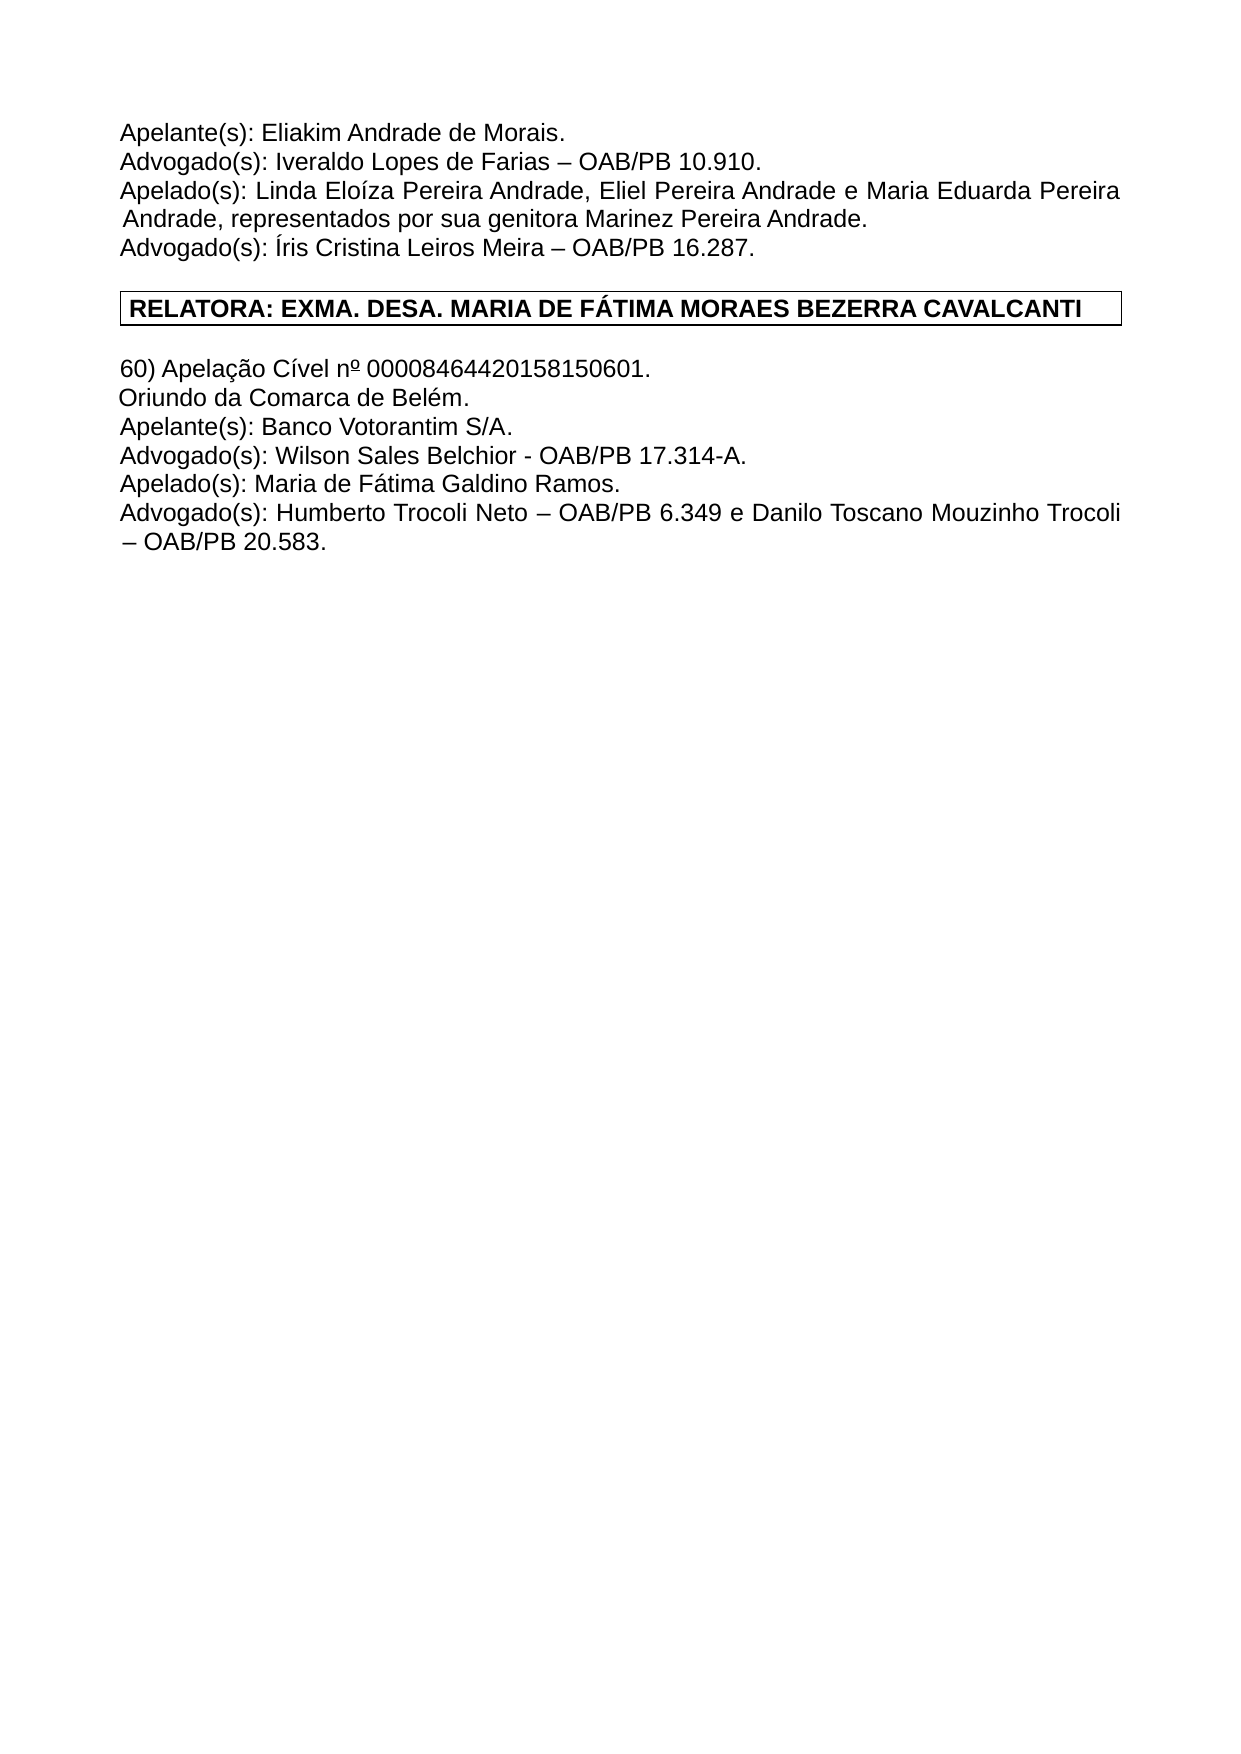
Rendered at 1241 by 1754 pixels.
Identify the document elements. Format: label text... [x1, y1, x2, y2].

text Apelado(s): Linda Eloíza Pereira Andrade, Eliel Pereira Andrade e Maria Eduarda Pereira Andrade, representados por sua genitora Marinez Pereira Andrade. [119, 176, 1122, 233]
text Apelante(s): Banco Votorantim S/A. [119, 412, 1122, 441]
text Advogado(s): Humberto Trocoli Neto – OAB/PB 6.349 e Danilo Toscano Mouzinho Trocoli – OAB/PB 20.583. [119, 498, 1122, 556]
text Advogado(s): Wilson Sales Belchior - OAB/PB 17.314-A. [119, 441, 1122, 469]
text RELATORA: EXMA. DESA. MARIA DE FÁTIMA MORAES BEZERRA CAVALCANTI [121, 292, 1121, 324]
text Advogado(s): Íris Cristina Leiros Meira – OAB/PB 16.287. [119, 233, 1122, 262]
text Apelante(s): Eliakim Andrade de Morais. [119, 118, 1122, 147]
text 60) Apelação Cível nº 00008464420158150601. [119, 354, 1122, 383]
text Advogado(s): Iveraldo Lopes de Farias – OAB/PB 10.910. [119, 147, 1122, 176]
text Apelado(s): Maria de Fátima Galdino Ramos. [119, 469, 1122, 498]
text Oriundo da Comarca de Belém. [118, 383, 1122, 412]
